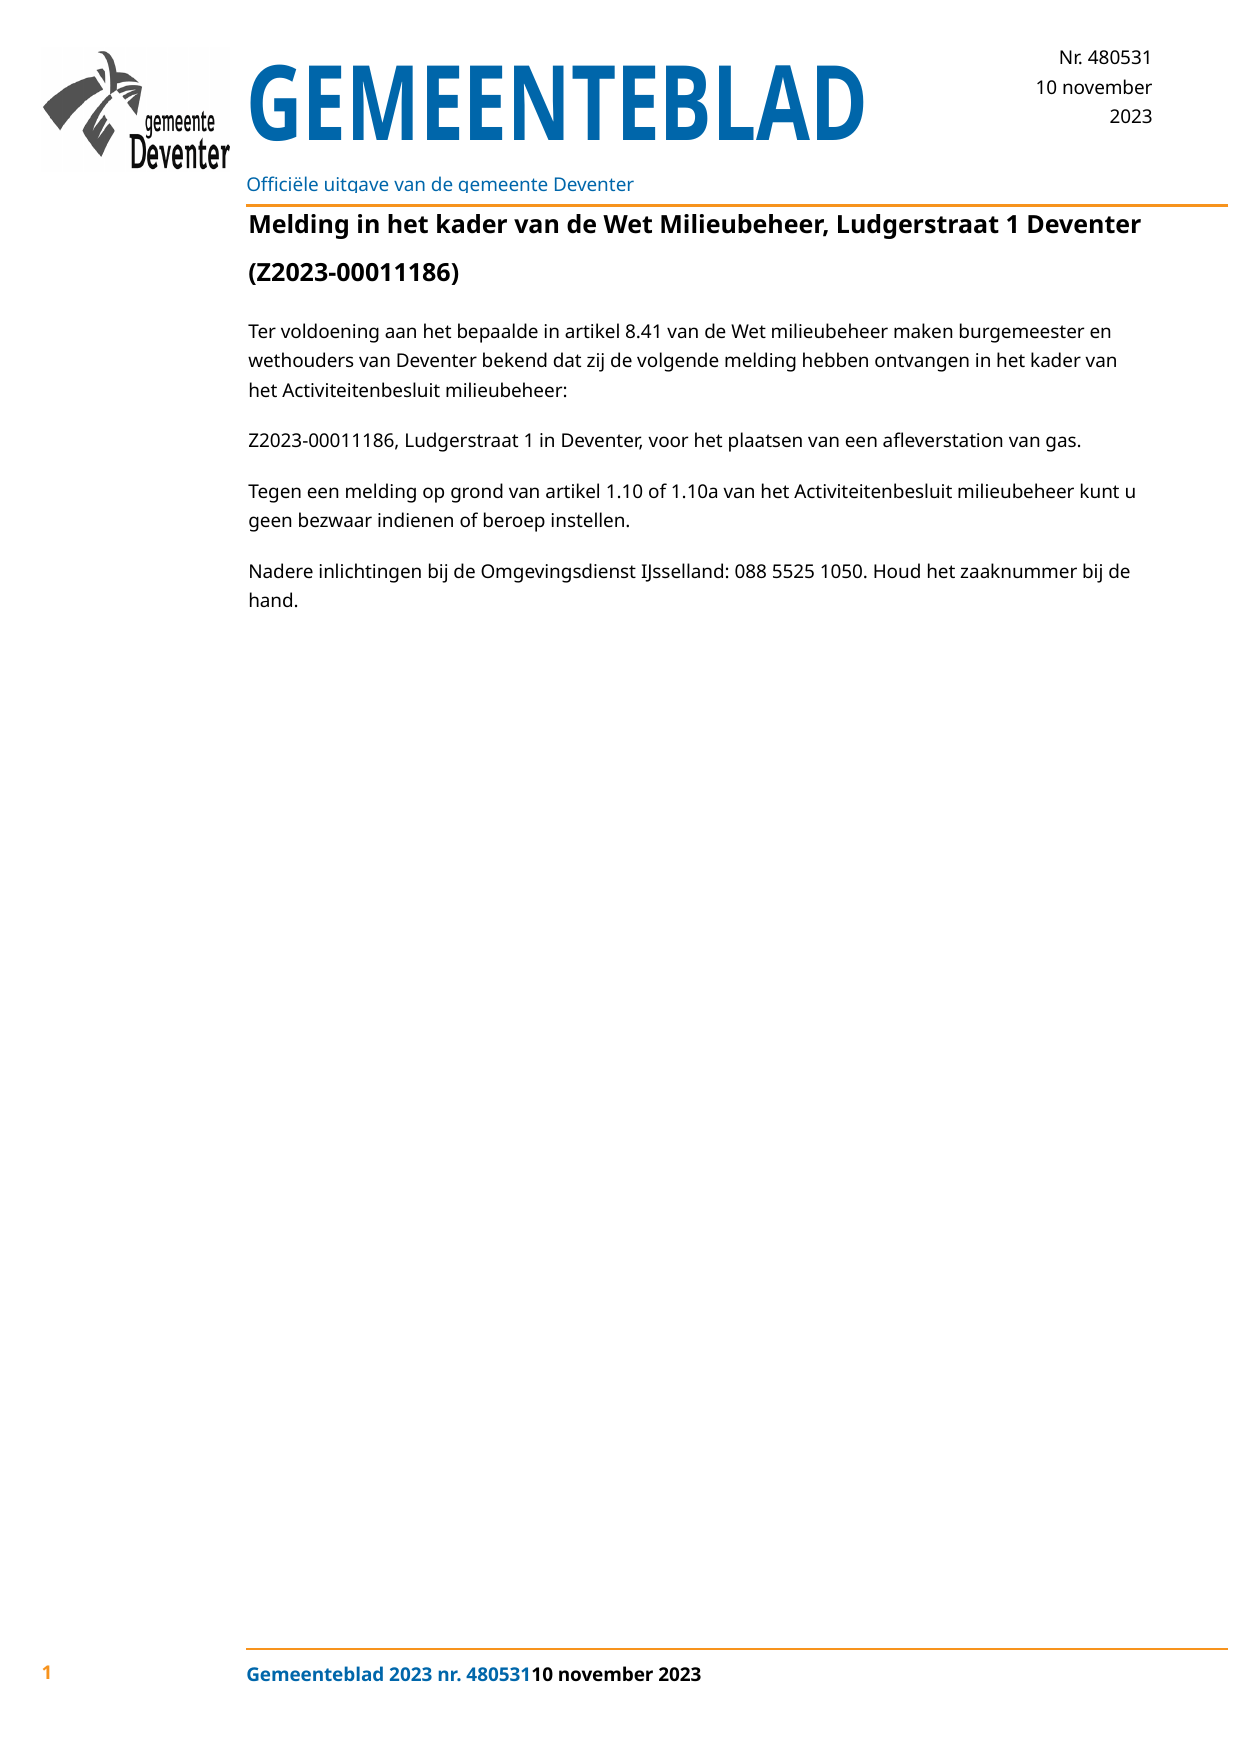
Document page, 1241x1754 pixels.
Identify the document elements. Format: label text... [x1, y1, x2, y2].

text Melding in het kader van de Wet Milieubeheer, Ludgerstraat 1 Deventer (Z2023-00011186) [248, 207, 1152, 288]
picture [41, 47, 231, 172]
text Ter voldoening aan het bepaalde in artikel 8.41 van de Wet milieubeheer maken burgemeester en wethouders van Deventer bekend dat zij de volgende melding hebben ontvangen in het kader van het Activiteitenbesluit milieubeheer: [248, 318, 1152, 403]
text Tegen een melding op grond van artikel 1.10 of 1.10a van het Activiteitenbesluit milieubeheer kunt u geen bezwaar indienen of beroep instellen. [248, 478, 1152, 533]
text Nadere inlichtingen bij de Omgevingsdienst IJsselland: 088 5525 1050. Houd het zaaknummer bij de hand. [248, 558, 1152, 613]
text Z2023-00011186, Ludgerstraat 1 in Deventer, voor het plaatsen van een afleverstation van gas. [248, 427, 1152, 453]
